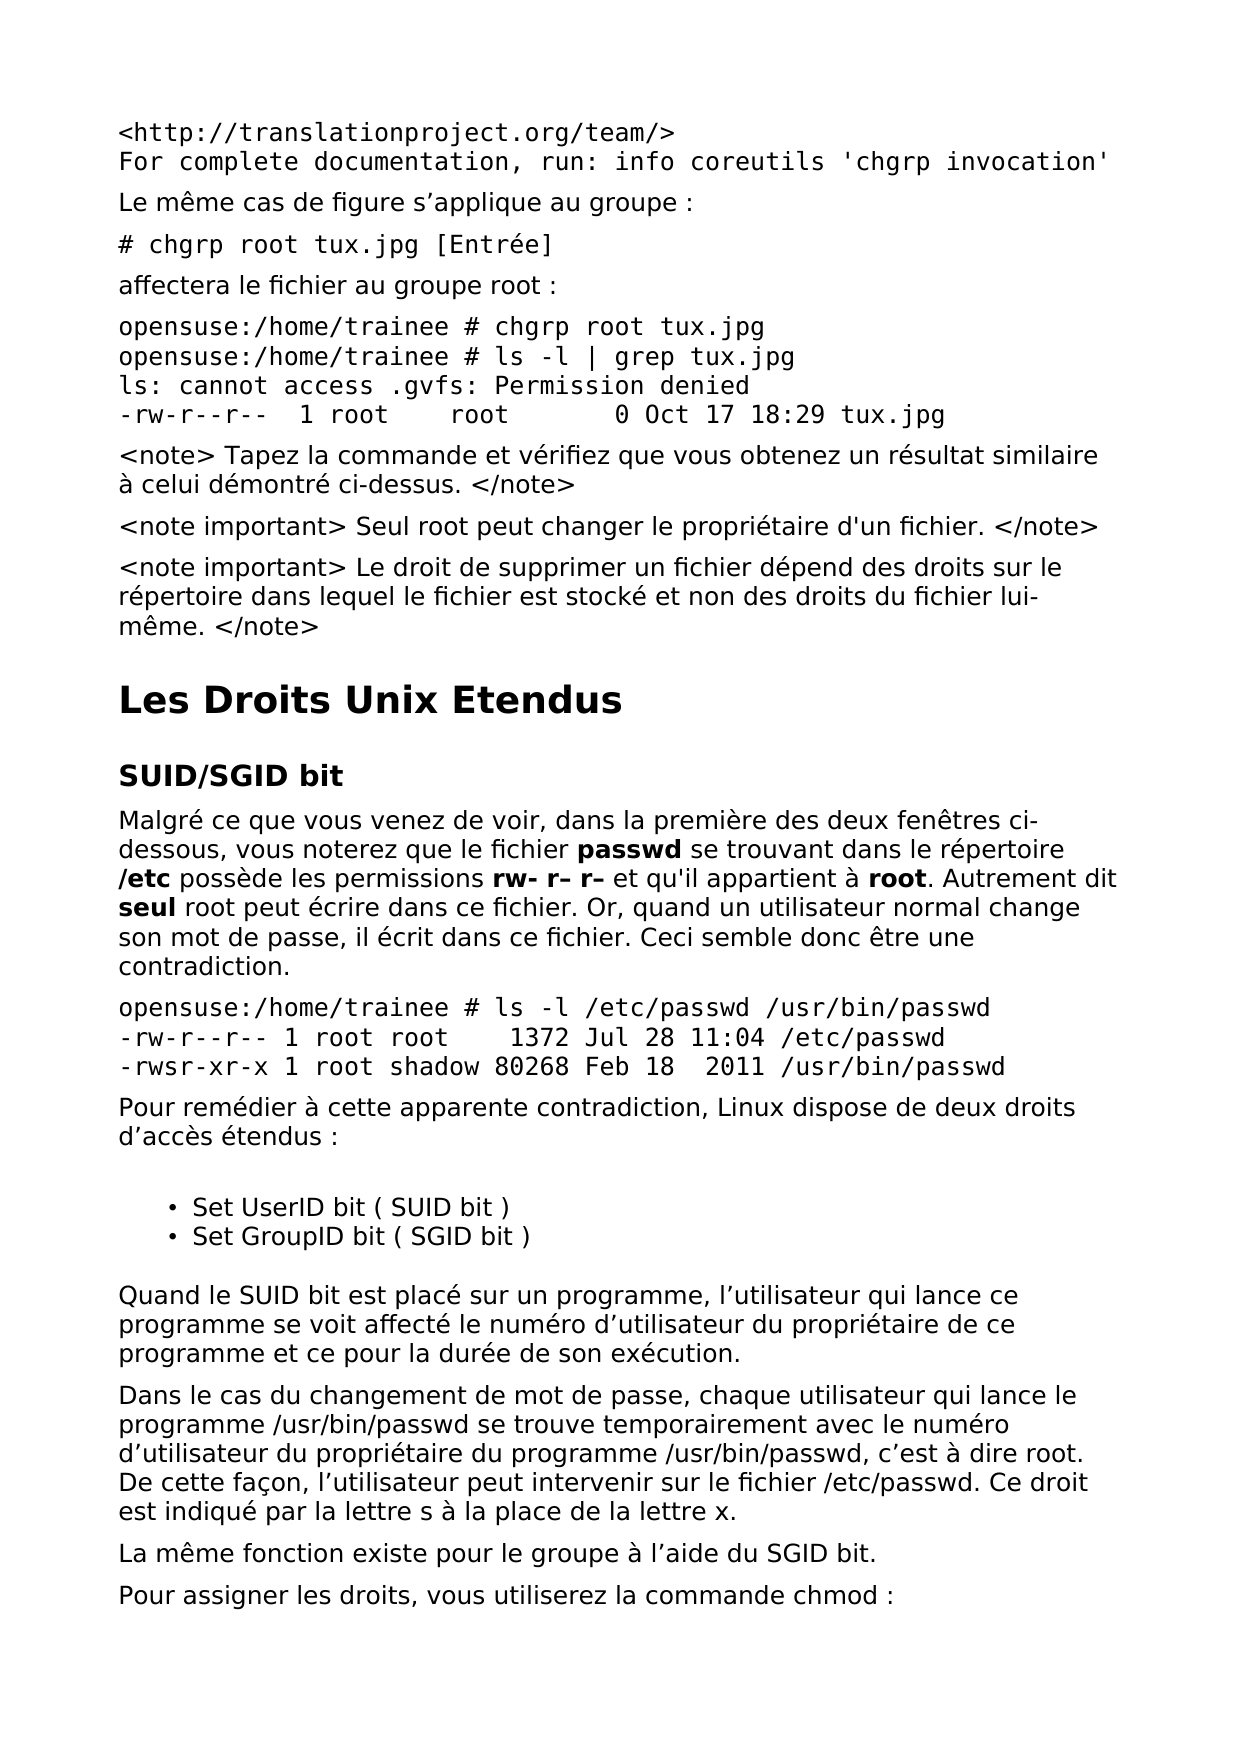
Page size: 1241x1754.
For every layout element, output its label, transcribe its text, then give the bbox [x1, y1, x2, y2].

text Malgré ce que vous venez de voir, dans la première des deux fenêtres ci-dessous, vous noterez que le fichier passwd se trouvant dans le répertoire /etc possède les permissions rw- r– r– et qu'il appartient à root. Autrement dit seul root peut écrire dans ce fichier. Or, quand un utilisateur normal change son mot de passe, il écrit dans ce fichier. Ceci semble donc être une contradiction. [118, 806, 1122, 981]
text affectera le fichier au groupe root : [118, 271, 1122, 300]
text <note> Tapez la commande et vérifiez que vous obtenez un résultat similaire à celui démontré ci-dessus. </note> [118, 441, 1122, 499]
text opensuse:/home/trainee # chgrp root tux.jpg opensuse:/home/trainee # ls -l | grep tux.jpg ls: cannot access .gvfs: Permission denied -rw-r--r-- 1 root root 0 Oct 17 18:29 tux.jpg [118, 312, 1122, 429]
text <http://translationproject.org/team/> For complete documentation, run: info coreutils 'chgrp invocation' [118, 118, 1122, 176]
list Set UserID bit ( SUID bit ) [177, 1193, 1122, 1222]
text # chgrp root tux.jpg [Entrée] [118, 230, 1122, 259]
text La même fonction existe pour le groupe à l’aide du SGID bit. [118, 1539, 1122, 1568]
text Pour remédier à cette apparente contradiction, Linux dispose de deux droits d’accès étendus : [118, 1093, 1122, 1151]
text Pour assigner les droits, vous utiliserez la commande chmod : [118, 1581, 1122, 1610]
text Le même cas de figure s’applique au groupe : [118, 188, 1122, 217]
text <note important> Le droit de supprimer un fichier dépend des droits sur le répertoire dans lequel le fichier est stocké et non des droits du fichier lui-même. </note> [118, 553, 1122, 641]
text <note important> Seul root peut changer le propriétaire d'un fichier. </note> [118, 512, 1122, 541]
list Set GroupID bit ( SGID bit ) [177, 1222, 1122, 1251]
subtitle SUID/SGID bit [118, 759, 1122, 793]
text Quand le SUID bit est placé sur un programme, l’utilisateur qui lance ce programme se voit affecté le numéro d’utilisateur du propriétaire de ce programme et ce pour la durée de son exécution. [118, 1281, 1122, 1368]
text Dans le cas du changement de mot de passe, chaque utilisateur qui lance le programme /usr/bin/passwd se trouve temporairement avec le numéro d’utilisateur du propriétaire du programme /usr/bin/passwd, c’est à dire root. De cette façon, l’utilisateur peut intervenir sur le fichier /etc/passwd. Ce droit est indiqué par la lettre s à la place de la lettre x. [118, 1381, 1122, 1527]
text opensuse:/home/trainee # ls -l /etc/passwd /usr/bin/passwd -rw-r--r-- 1 root root 1372 Jul 28 11:04 /etc/passwd -rwsr-xr-x 1 root shadow 80268 Feb 18 2011 /usr/bin/passwd [118, 993, 1122, 1081]
subtitle Les Droits Unix Etendus [118, 678, 1122, 722]
